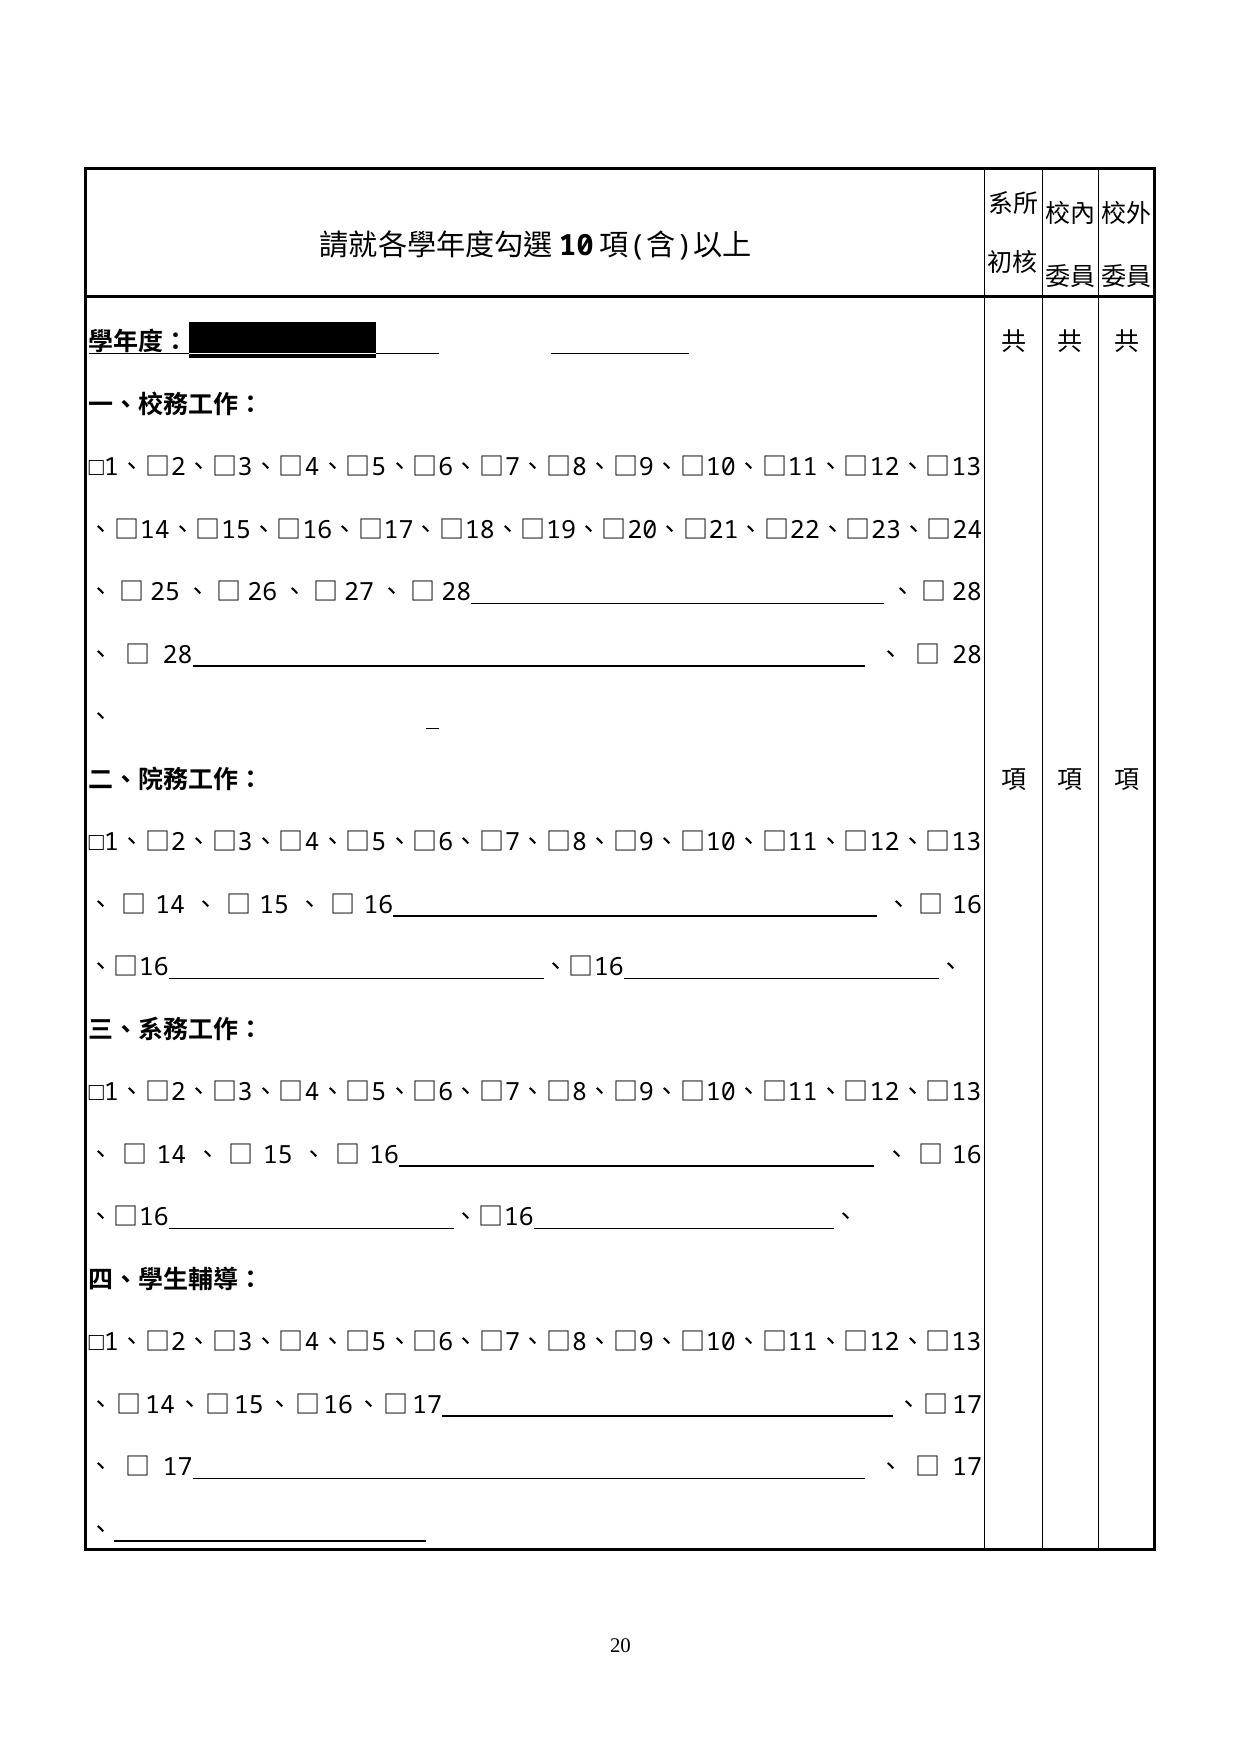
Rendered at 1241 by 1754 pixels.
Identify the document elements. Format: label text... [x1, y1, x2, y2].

table_header 校內委員 [1043, 170, 1098, 295]
table_header 校外委員 [1099, 170, 1153, 295]
table_header 請就各學年度勾選10項(含)以上 [87, 170, 984, 295]
table_cell 共 項 [1099, 298, 1153, 1548]
table_cell 學年度： 一、校務工作： □1、□2、□3、□4、□5、□6、□7、□8、□9、□10、□11、□12、□13、□14、□15、□16、□17、□18、□19、□20、□21、□22、□23、□24、□25、□26、□27、□28 、□28 、□28 、□28 、 二、院務工作： □1、□2、□3、□4、□5、□6、□7、□8、□9、□10、□11、□12、□13、□14、□15、□16 、□16 、□16 、□16 、 三、系務工作： □1、□2、□3、□4、□5、□6、□7、□8、□9、□10、□11、□12、□13、□14、□15、□16 、□16 、□16 、□16 、 四、學生輔導： □1、□2、□3、□4、□5、□6、□7、□8、□9、□10、□11、□12、□13、□14、□15、□16、□17 、□17 、□17 、□17 、 [87, 298, 984, 1548]
table_cell 共 項 [1043, 298, 1098, 1548]
table_header 系所 初核 [985, 170, 1042, 295]
table_cell 共 項 [985, 298, 1042, 1548]
